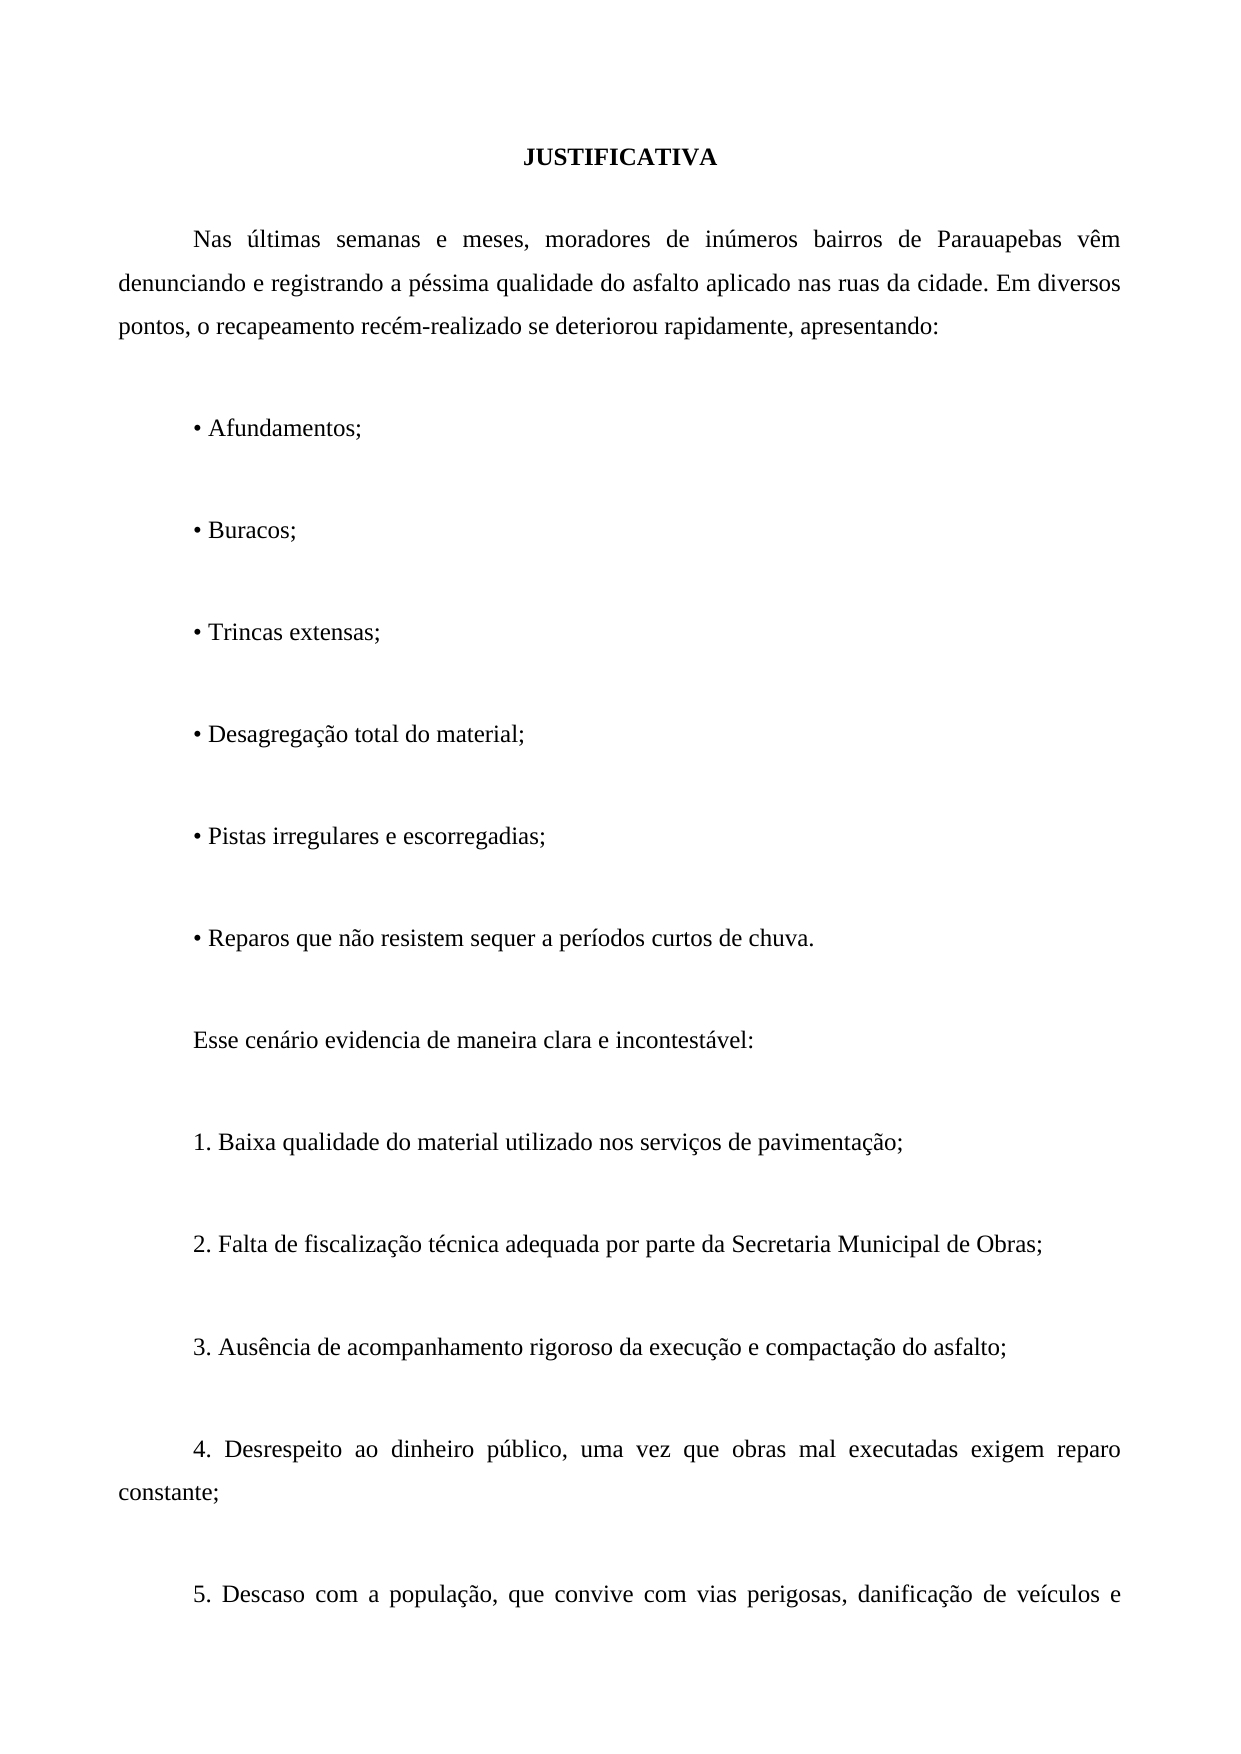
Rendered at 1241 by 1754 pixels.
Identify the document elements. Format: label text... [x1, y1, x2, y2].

text • Afundamentos; [118, 413, 1122, 442]
text Esse cenário evidencia de maneira clara e incontestável: [118, 1025, 1122, 1054]
text • Buracos; [118, 515, 1122, 544]
text Nas últimas semanas e meses, moradores de inúmeros bairros de Parauapebas vêm denunciando e registrando a péssima qualidade do asfalto aplicado nas ruas da cidade. Em diversos pontos, o recapeamento recém-realizado se deteriorou rapidamente, apresentando: [118, 224, 1122, 339]
text • Trincas extensas; [118, 617, 1122, 646]
text 3. Ausência de acompanhamento rigoroso da execução e compactação do asfalto; [118, 1332, 1122, 1360]
text • Desagregação total do material; [118, 719, 1122, 748]
text • Pistas irregulares e escorregadias; [118, 821, 1122, 850]
text 5. Descaso com a população, que convive com vias perigosas, danificação de veículos e [118, 1579, 1122, 1608]
text • Reparos que não resistem sequer a períodos curtos de chuva. [118, 923, 1122, 952]
text 2. Falta de fiscalização técnica adequada por parte da Secretaria Municipal de Obras; [118, 1229, 1122, 1258]
text 1. Baixa qualidade do material utilizado nos serviços de pavimentação; [118, 1127, 1122, 1156]
text JUSTIFICATIVA [118, 142, 1122, 171]
text 4. Desrespeito ao dinheiro público, uma vez que obras mal executadas exigem reparo constante; [118, 1434, 1122, 1506]
